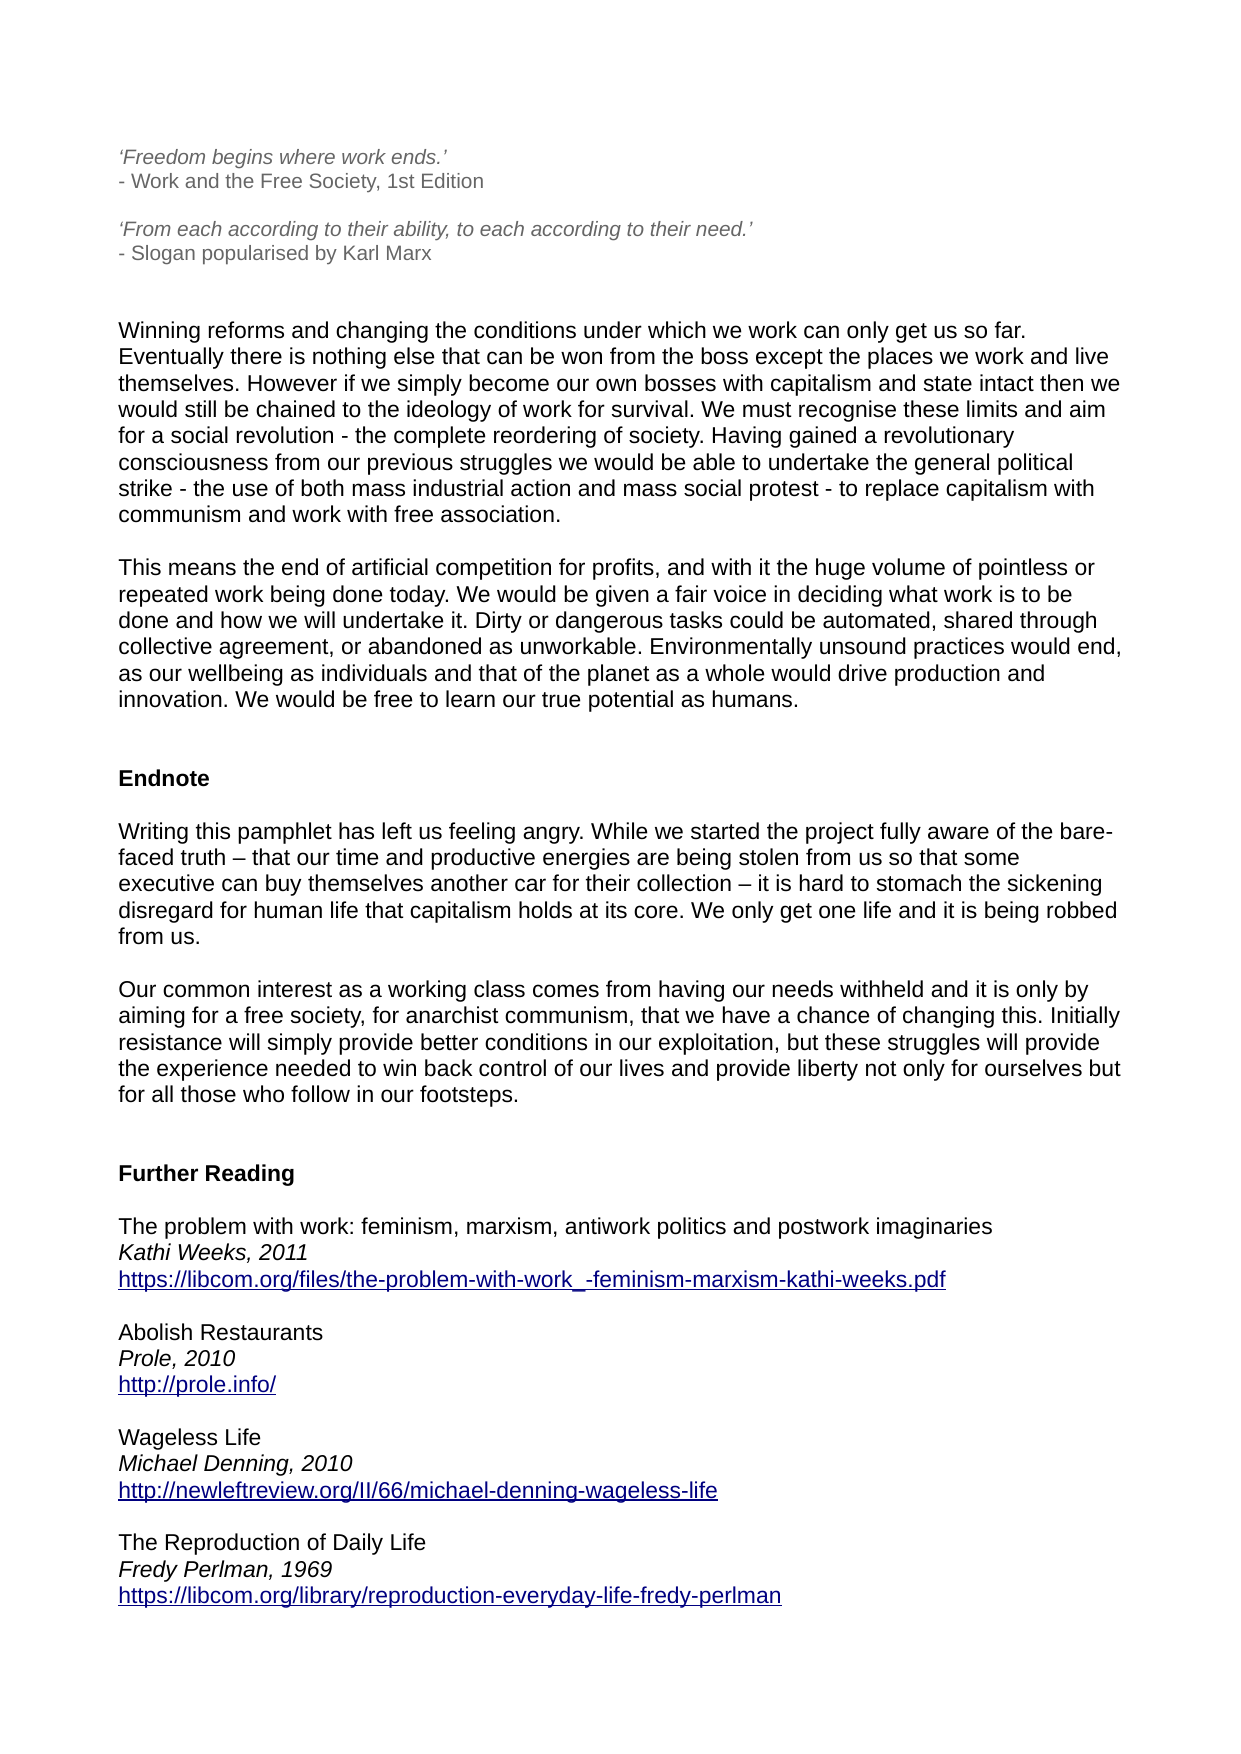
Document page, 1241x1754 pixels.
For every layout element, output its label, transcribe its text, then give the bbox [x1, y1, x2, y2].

text This means the end of artificial competition for profits, and with it the huge volume of pointless or repeated work being done today. We would be given a fair voice in deciding what work is to be done and how we will undertake it. Dirty or dangerous tasks could be automated, shared through collective agreement, or abandoned as unworkable. Environmentally unsound practices would end, as our wellbeing as individuals and that of the planet as a whole would drive production and innovation. We would be free to learn our true potential as humans. [118, 554, 1122, 712]
text Endnote [118, 765, 1122, 791]
text http://prole.info/ [118, 1371, 1122, 1397]
text Prole, 2010 [118, 1345, 1122, 1371]
text Kathi Weeks, 2011 [118, 1239, 1122, 1266]
text - Slogan popularised by Karl Marx [118, 240, 1122, 264]
text http://newleftreview.org/II/66/michael-denning-wageless-life [118, 1477, 1122, 1503]
text Michael Denning, 2010 [118, 1450, 1122, 1477]
text https://libcom.org/library/reproduction-everyday-life-fredy-perlman [118, 1582, 1122, 1608]
text Abolish Restaurants [118, 1318, 1122, 1345]
text The Reproduction of Daily Life [118, 1529, 1122, 1556]
text Further Reading [118, 1160, 1122, 1187]
text https://libcom.org/files/the-problem-with-work_-feminism-marxism-kathi-weeks.pdf [118, 1266, 1122, 1292]
text ‘From each according to their ability, to each according to their need.’ [118, 216, 1122, 240]
text Winning reforms and changing the conditions under which we work can only get us so far. Eventually there is nothing else that can be won from the boss except the places we work and live themselves. However if we simply become our own bosses with capitalism and state intact then we would still be chained to the ideology of work for survival. We must recognise these limits and aim for a social revolution - the complete reordering of society. Having gained a revolutionary consciousness from our previous struggles we would be able to undertake the general political strike - the use of both mass industrial action and mass social protest - to replace capitalism with communism and work with free association. [118, 317, 1122, 528]
text The problem with work: feminism, marxism, antiwork politics and postwork imaginaries [118, 1213, 1122, 1239]
text - Work and the Free Society, 1st Edition [118, 168, 1122, 192]
text Our common interest as a working class comes from having our needs withheld and it is only by aiming for a free society, for anarchist communism, that we have a chance of changing this. Initially resistance will simply provide better conditions in our exploitation, but these struggles will provide the experience needed to win back control of our lives and provide liberty not only for ourselves but for all those who follow in our footsteps. [118, 976, 1122, 1108]
text Writing this pamphlet has left us feeling angry. While we started the project fully aware of the bare-faced truth – that our time and productive energies are being stolen from us so that some executive can buy themselves another car for their collection – it is hard to stomach the sickening disregard for human life that capitalism holds at its core. We only get one life and it is being robbed from us. [118, 818, 1122, 949]
text ‘Freedom begins where work ends.’ [118, 144, 1122, 168]
text Wageless Life [118, 1424, 1122, 1450]
text Fredy Perlman, 1969 [118, 1556, 1122, 1582]
